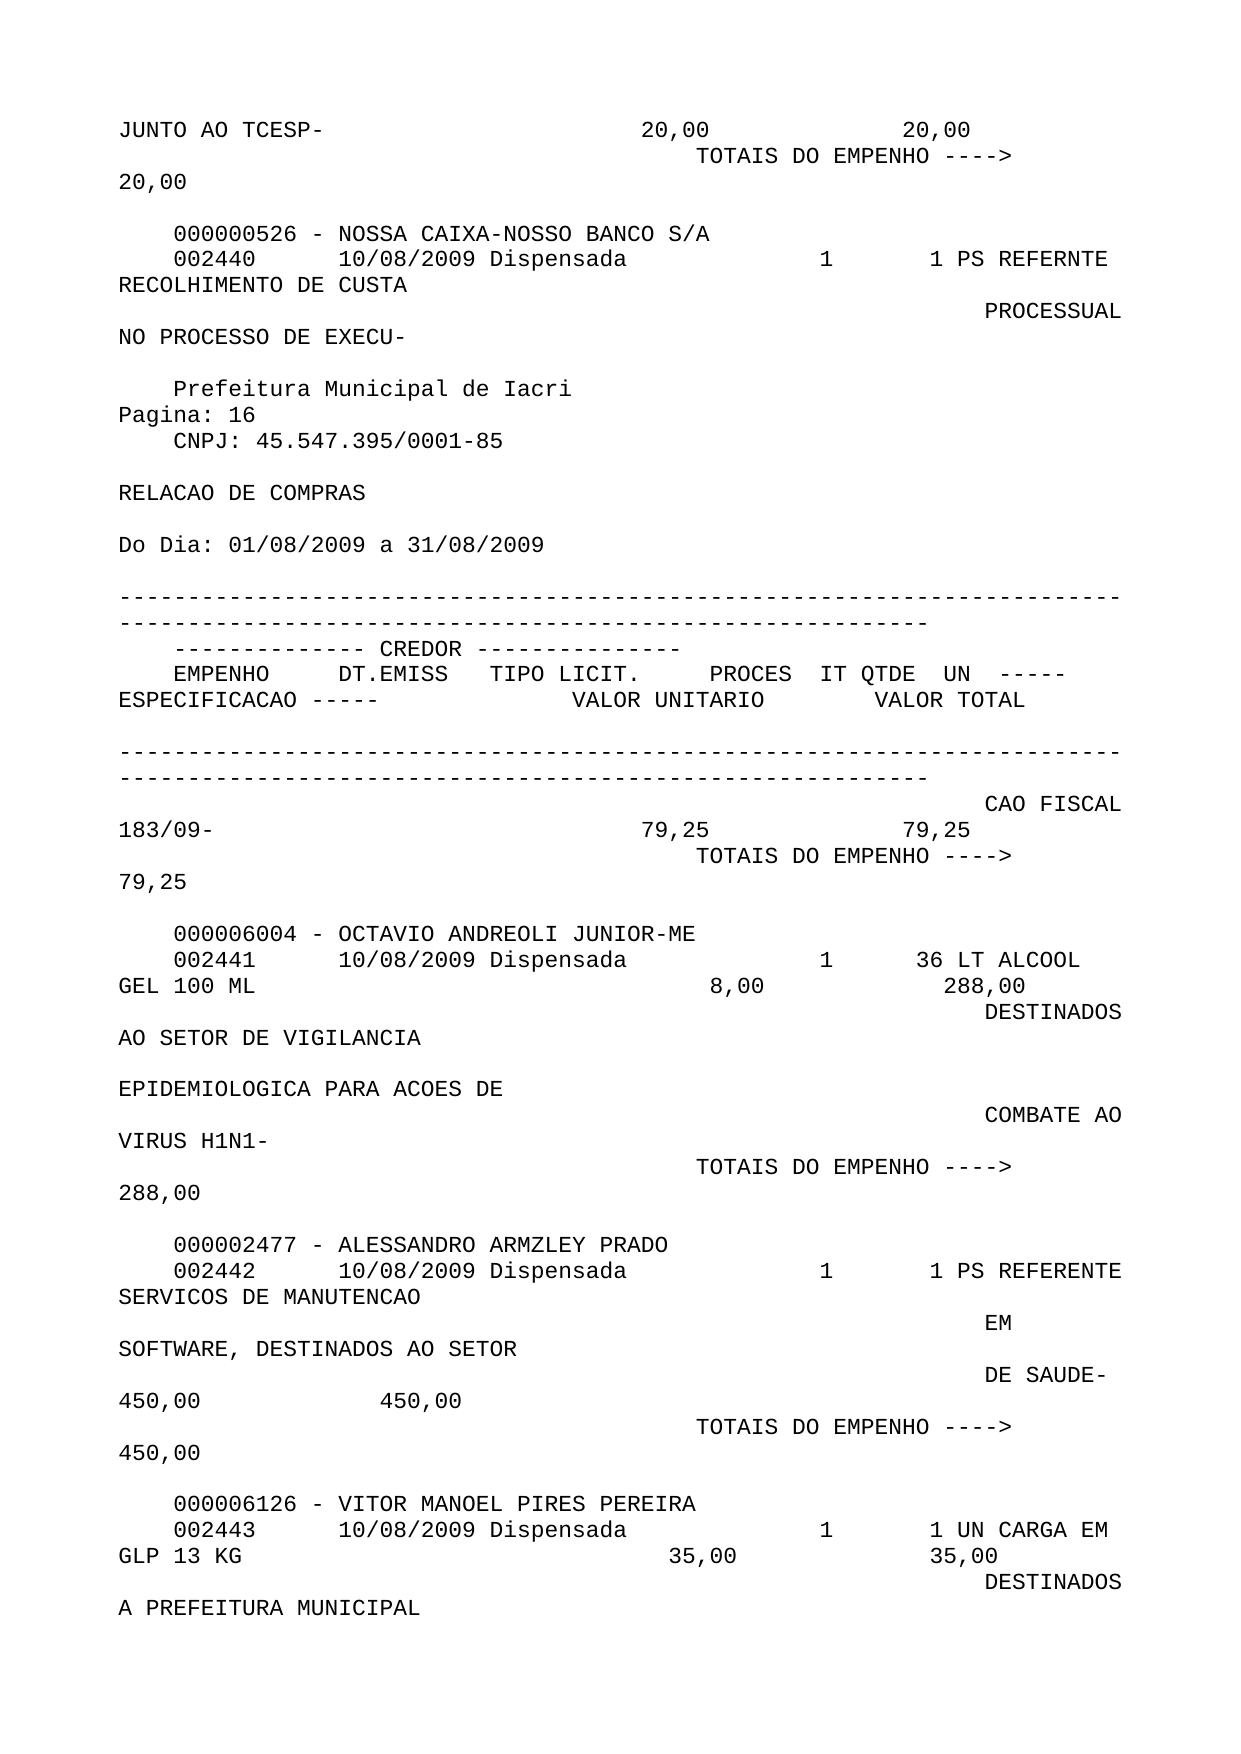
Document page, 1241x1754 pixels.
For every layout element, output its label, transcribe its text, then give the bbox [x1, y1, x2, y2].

text Do Dia: 01/08/2009 a 31/08/2009 [118, 507, 1122, 559]
text Prefeitura Municipal de Iacri Pagina: 16 [118, 377, 1122, 429]
text DE SAUDE- 450,00 450,00 [118, 1363, 1122, 1415]
text 002440 10/08/2009 Dispensada 1 1 PS REFERNTE RECOLHIMENTO DE CUSTA [118, 248, 1122, 300]
text DESTINADOS AO SETOR DE VIGILANCIA [118, 1000, 1122, 1052]
text EM SOFTWARE, DESTINADOS AO SETOR [118, 1311, 1122, 1363]
text TOTAIS DO EMPENHO ----> 288,00 [118, 1156, 1122, 1207]
text 002441 10/08/2009 Dispensada 1 36 LT ALCOOL GEL 100 ML 8,00 288,00 [118, 948, 1122, 1000]
text 002442 10/08/2009 Dispensada 1 1 PS REFERENTE SERVICOS DE MANUTENCAO [118, 1259, 1122, 1311]
text RELACAO DE COMPRAS [118, 455, 1122, 507]
text 000002477 - ALESSANDRO ARMZLEY PRADO [118, 1233, 1122, 1259]
text EMPENHO DT.EMISS TIPO LICIT. PROCES IT QTDE UN ----- ESPECIFICACAO ----- VALOR UNITARIO VALOR TOTAL [118, 663, 1122, 715]
text ------------------------------------------------------------------------------------------------------------------------------------ [118, 715, 1122, 792]
text PROCESSUAL NO PROCESSO DE EXECU- [118, 300, 1122, 352]
text CAO FISCAL 183/09- 79,25 79,25 [118, 792, 1122, 844]
text ------------------------------------------------------------------------------------------------------------------------------------ [118, 559, 1122, 637]
text EPIDEMIOLOGICA PARA ACOES DE [118, 1052, 1122, 1104]
text -------------- CREDOR --------------- [118, 637, 1122, 663]
text 000006004 - OCTAVIO ANDREOLI JUNIOR-ME [118, 922, 1122, 948]
text TOTAIS DO EMPENHO ----> 20,00 [118, 144, 1122, 196]
text DESTINADOS A PREFEITURA MUNICIPAL [118, 1571, 1122, 1622]
text CNPJ: 45.547.395/0001-85 [118, 429, 1122, 455]
text COMBATE AO VIRUS H1N1- [118, 1104, 1122, 1156]
text TOTAIS DO EMPENHO ----> 450,00 [118, 1415, 1122, 1467]
text 000000526 - NOSSA CAIXA-NOSSO BANCO S/A [118, 222, 1122, 248]
text 002443 10/08/2009 Dispensada 1 1 UN CARGA EM GLP 13 KG 35,00 35,00 [118, 1519, 1122, 1571]
text JUNTO AO TCESP- 20,00 20,00 [118, 118, 1122, 144]
text TOTAIS DO EMPENHO ----> 79,25 [118, 844, 1122, 896]
text 000006126 - VITOR MANOEL PIRES PEREIRA [118, 1493, 1122, 1519]
